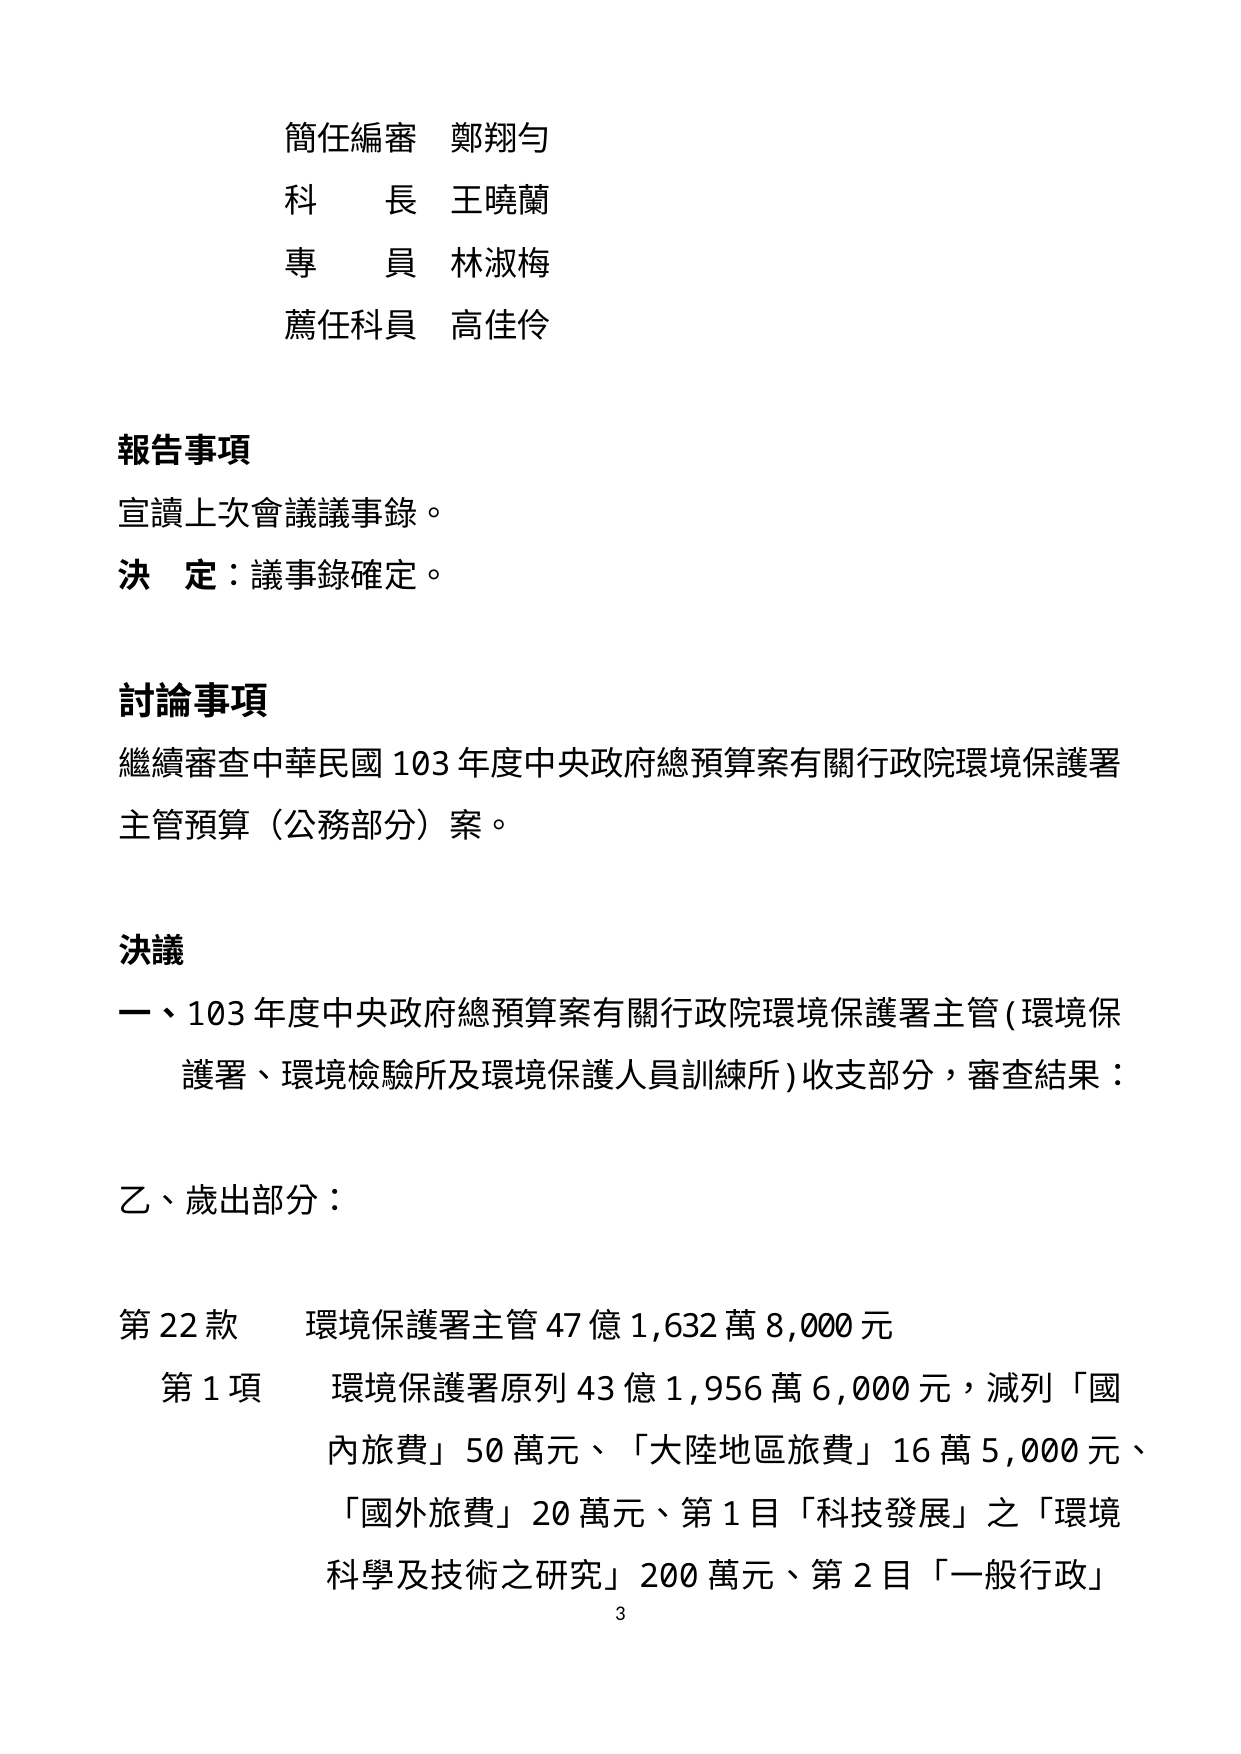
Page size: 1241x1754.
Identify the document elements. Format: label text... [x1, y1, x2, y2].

text 第22款 環境保護署主管47億1,632萬8,000元 [118, 1282, 1122, 1344]
text 第1項 環境保護署原列43億1,956萬6,000元，減列「國內旅費」50萬元、「大陸地區旅費」16萬5,000元、「國外旅費」20萬元、第1目「科技發展」之「環境科學及技術之研究」200萬元、第2目「一般行政」之「統計業務－委辦費」10萬元、第3目「綜合計畫」第1節「綜合企劃」410萬元〔含「綜合策劃環境保護計畫」業務費70萬元(含辦理「環保議題民意調查」委辦費40萬元)、「環境管理」150萬元(含業務費50萬元)、「環境影響評估」190萬元(含辦理環境影響評估相關法規整合研修作業18萬元、辦理環境影響評估顧問機構評鑑等委辦費22萬元)〕、第2節「加強基層環保建設」700萬元(含「垃圾全分類零廢棄及廢棄物緊急應變計畫」對直轄市政府之補助及對臺灣省各縣市之補助500萬元、對福建省各縣之補助200萬元)、第4目「空氣品質保護及噪音管制」30萬元、第5目「水質保護」200萬元(含「湖泊水庫及河川污染防治」100萬元、「工業區下水道及生活污水管制」100萬元)、第6目「廢棄物管理」200萬元(含「事業廢棄物管理」100萬元、「資源循環再利用」100萬元)、第7目「環境衛生及毒物管理」之「毒性化學物質災害防救體系」50萬元、第8目「管制考核及糾紛處理」之「推動環保標章及第二類環境保護產品計畫」200萬元、第9目「環境監測資訊」400萬元(含「環境監測規劃管理與品質保證」100萬元、「空氣品質監測規劃與測站管理」100萬元、「規劃設計環境保護資訊系統」、「操作及維護環境保護資訊系統」200萬元)、第10目「區域環境管理」400萬元〔含「推動區域環境保護工作」200萬元(含業務費100萬元)〕，共計減列2,886萬5,000元，其餘均照列，改列為42億9,070萬1,000元。【3,4,5,7,8,14,16,18,20,21,22,23,27,28,38,39,48,53,54,64,70,71,79,80,81,82,93,98,99,100,104,105,106,107,108,110,113,114】 [160, 1344, 1122, 1594]
text 科 長 王曉蘭 [117, 157, 1122, 219]
text 討論事項 [118, 657, 1122, 719]
text 決 定：議事錄確定。 [117, 532, 1122, 594]
text 乙、歲出部分： [118, 1157, 1122, 1219]
text 薦任科員 高佳伶 [117, 282, 1122, 344]
text 簡任編審 鄭翔勻 [117, 94, 1122, 157]
text 宣讀上次會議議事錄。 [117, 469, 1122, 532]
text 專 員 林淑梅 [117, 219, 1122, 282]
text 報告事項 [117, 407, 1122, 469]
text 繼續審查中華民國103年度中央政府總預算案有關行政院環境保護署主管預算（公務部分）案。 [118, 719, 1122, 844]
text 決議 [118, 907, 1122, 969]
text 一、103年度中央政府總預算案有關行政院環境保護署主管(環境保護署、環境檢驗所及環境保護人員訓練所)收支部分，審查結果： [118, 969, 1122, 1094]
